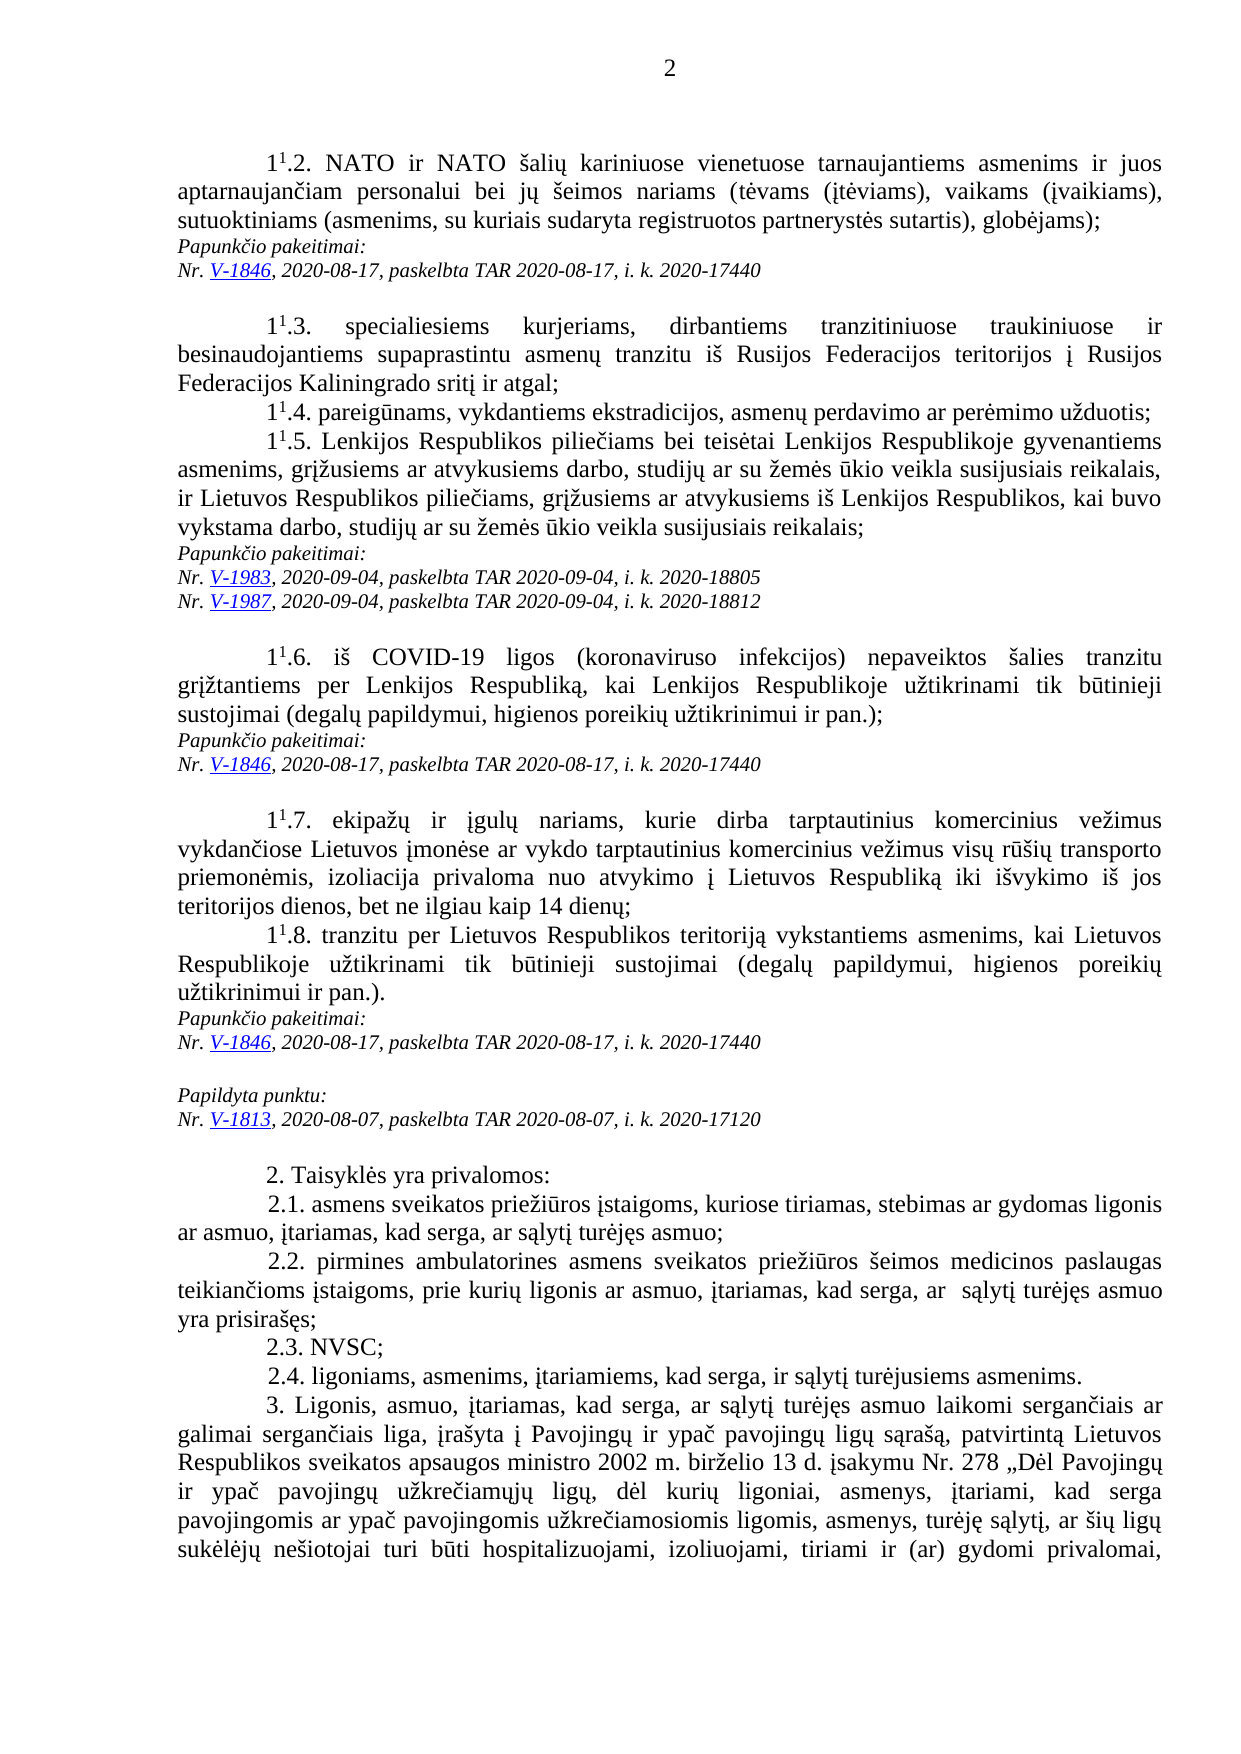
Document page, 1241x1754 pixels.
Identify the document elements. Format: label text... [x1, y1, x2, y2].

text 2.1. asmens sveikatos priežiūros įstaigoms, kuriose tiriamas, stebimas ar gydomas ligonis ar asmuo, įtariamas, kad serga, ar sąlytį turėjęs asmuo; [177, 1189, 1163, 1246]
text Nr. V-1813, 2020-08-07, paskelbta TAR 2020-08-07, i. k. 2020-17120 [177, 1107, 1163, 1131]
text 2. Taisyklės yra privalomos: [177, 1160, 1163, 1189]
text Nr. V-1846, 2020-08-17, paskelbta TAR 2020-08-17, i. k. 2020-17440 [177, 1030, 1163, 1054]
text Papildyta punktu: [177, 1083, 1163, 1107]
text Nr. V-1846, 2020-08-17, paskelbta TAR 2020-08-17, i. k. 2020-17440 [177, 258, 1163, 282]
text 11.2. NATO ir NATO šalių kariniuose vienetuose tarnaujantiems asmenims ir juos aptarnaujančiam personalui bei jų šeimos nariams (tėvams (įtėviams), vaikams (įvaikiams), sutuoktiniams (asmenims, su kuriais sudaryta registruotos partnerystės sutartis), globėjams); [177, 148, 1163, 234]
text 2.4. ligoniams, asmenims, įtariamiems, kad serga, ir sąlytį turėjusiems asmenims. [177, 1361, 1163, 1390]
text 2.2. pirmines ambulatorines asmens sveikatos priežiūros šeimos medicinos paslaugas teikiančioms įstaigoms, prie kurių ligonis ar asmuo, įtariamas, kad serga, ar sąlytį turėjęs asmuo yra prisirašęs; [177, 1246, 1163, 1332]
text Papunkčio pakeitimai: [177, 234, 1163, 258]
text 11.5. Lenkijos Respublikos piliečiams bei teisėtai Lenkijos Respublikoje gyvenantiems asmenims, grįžusiems ar atvykusiems darbo, studijų ar su žemės ūkio veikla susijusiais reikalais, ir Lietuvos Respublikos piliečiams, grįžusiems ar atvykusiems iš Lenkijos Respublikos, kai buvo vykstama darbo, studijų ar su žemės ūkio veikla susijusiais reikalais; [177, 426, 1163, 541]
text 11.8. tranzitu per Lietuvos Respublikos teritoriją vykstantiems asmenims, kai Lietuvos Respublikoje užtikrinami tik būtinieji sustojimai (degalų papildymui, higienos poreikių užtikrinimui ir pan.). [177, 920, 1163, 1006]
text 11.6. iš COVID-19 ligos (koronaviruso infekcijos) nepaveiktos šalies tranzitu grįžtantiems per Lenkijos Respubliką, kai Lenkijos Respublikoje užtikrinami tik būtinieji sustojimai (degalų papildymui, higienos poreikių užtikrinimui ir pan.); [177, 642, 1163, 728]
text Nr. V-1846, 2020-08-17, paskelbta TAR 2020-08-17, i. k. 2020-17440 [177, 752, 1163, 776]
text 11.4. pareigūnams, vykdantiems ekstradicijos, asmenų perdavimo ar perėmimo užduotis; [177, 397, 1163, 426]
text 2.3. NVSC; [260, 1332, 1163, 1361]
text Nr. V-1983, 2020-09-04, paskelbta TAR 2020-09-04, i. k. 2020-18805 [177, 565, 1163, 589]
text Papunkčio pakeitimai: [177, 728, 1163, 752]
text 11.3. specialiesiems kurjeriams, dirbantiems tranzitiniuose traukiniuose ir besinaudojantiems supaprastintu asmenų tranzitu iš Rusijos Federacijos teritorijos į Rusijos Federacijos Kaliningrado sritį ir atgal; [177, 311, 1163, 397]
text Nr. V-1987, 2020-09-04, paskelbta TAR 2020-09-04, i. k. 2020-18812 [177, 589, 1163, 613]
text 11.7. ekipažų ir įgulų nariams, kurie dirba tarptautinius komercinius vežimus vykdančiose Lietuvos įmonėse ar vykdo tarptautinius komercinius vežimus visų rūšių transporto priemonėmis, izoliacija privaloma nuo atvykimo į Lietuvos Respubliką iki išvykimo iš jos teritorijos dienos, bet ne ilgiau kaip 14 dienų; [177, 805, 1163, 920]
text 3. Ligonis, asmuo, įtariamas, kad serga, ar sąlytį turėjęs asmuo laikomi sergančiais ar galimai sergančiais liga, įrašyta į Pavojingų ir ypač pavojingų ligų sąrašą, patvirtintą Lietuvos Respublikos sveikatos apsaugos ministro 2002 m. birželio 13 d. įsakymu Nr. 278 „Dėl Pavojingų ir ypač pavojingų užkrečiamųjų ligų, dėl kurių ligoniai, asmenys, įtariami, kad serga pavojingomis ar ypač pavojingomis užkrečiamosiomis ligomis, asmenys, turėję sąlytį, ar šių ligų sukėlėjų nešiotojai turi būti hospitalizuojami, izoliuojami, tiriami ir (ar) gydomi privalomai, [177, 1390, 1163, 1562]
text Papunkčio pakeitimai: [177, 541, 1163, 565]
text Papunkčio pakeitimai: [177, 1006, 1163, 1030]
